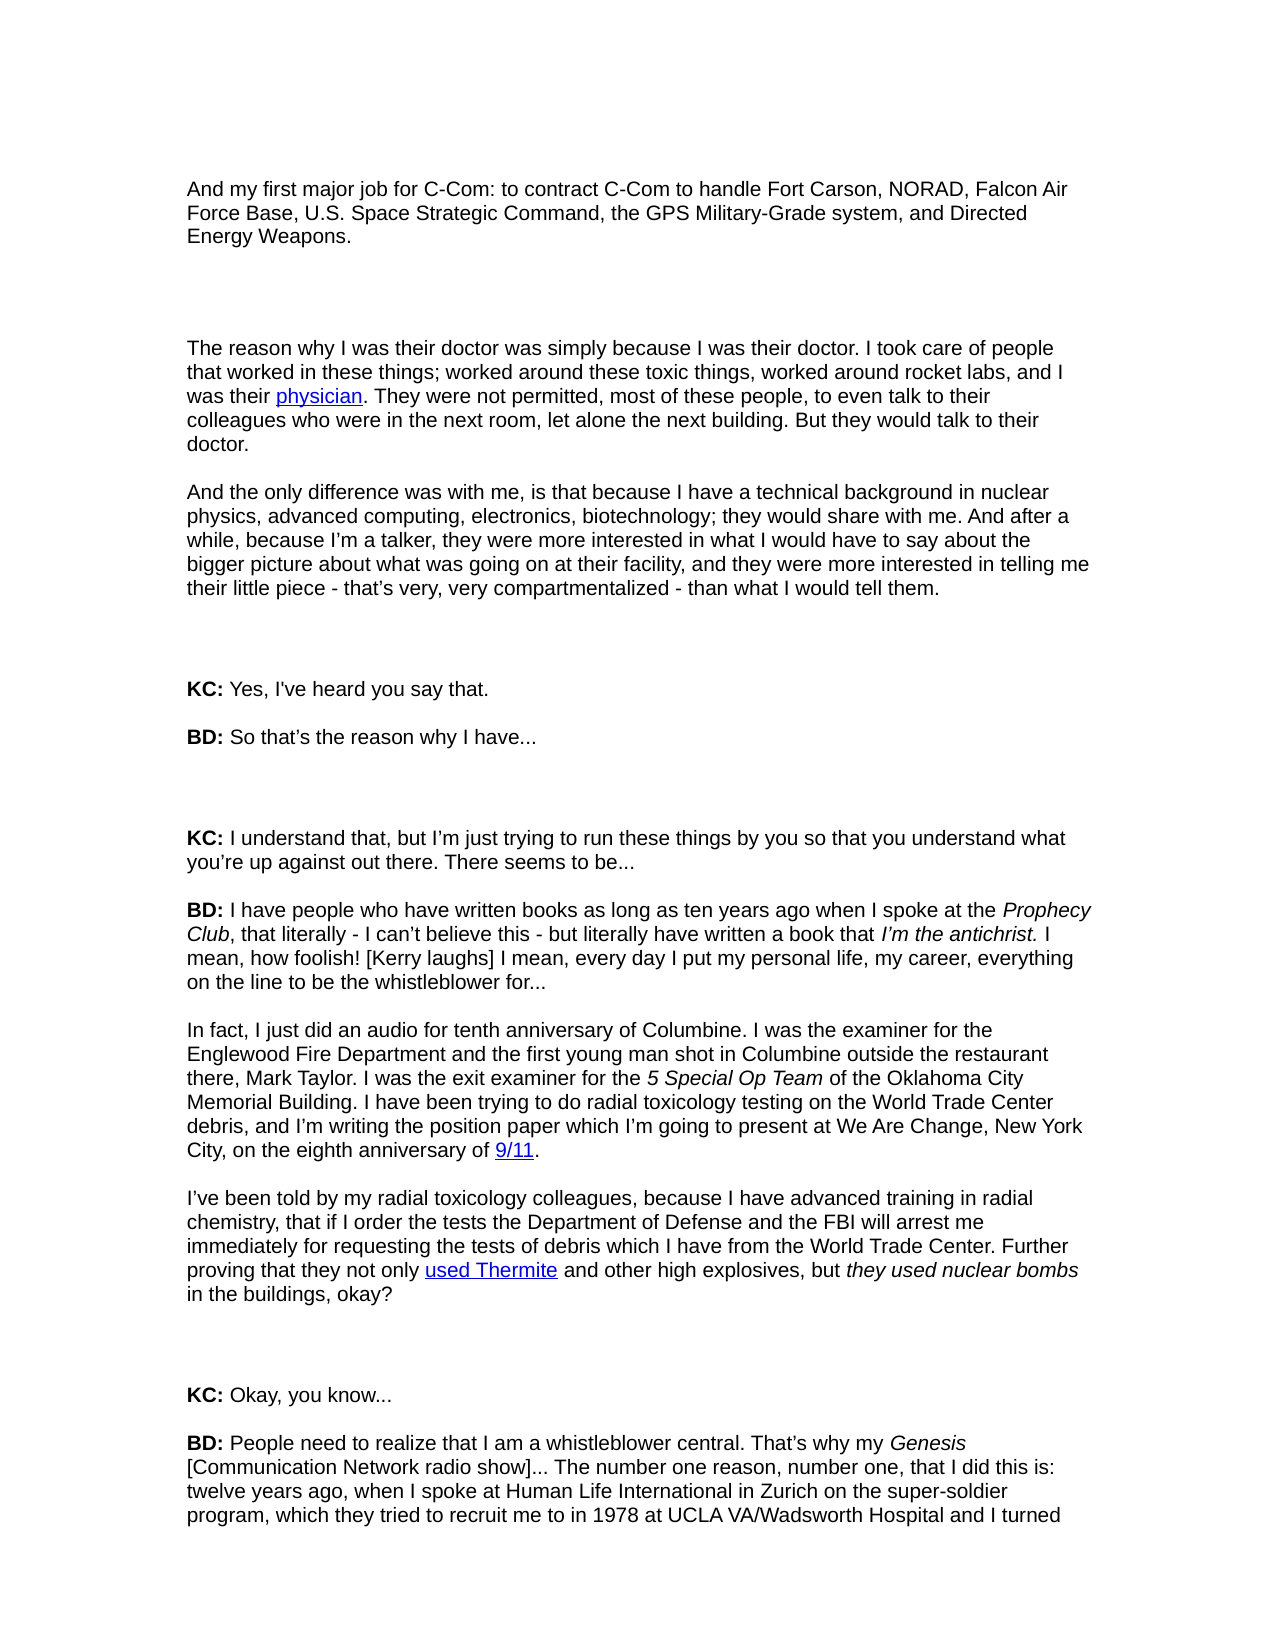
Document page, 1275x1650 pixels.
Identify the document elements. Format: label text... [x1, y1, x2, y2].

text And my first major job for C-Com: to contract C-Com to handle Fort Carson, NORAD, Falcon Air Force Base, U.S. Space Strategic Command, the GPS Military-Grade system, and Directed Energy Weapons. [187, 176, 1095, 248]
text KC: I understand that, but I’m just trying to run these things by you so that you understand what you’re up against out there. There seems to be... BD: I have people who have written books as long as ten years ago when I spoke at the Prophecy Club, that literally - I can’t believe this - but literally have written a book that I’m the antichrist. I mean, how foolish! [Kerry laughs] I mean, every day I put my personal life, my career, everything on the line to be the whistleblower for... In fact, I just did an audio for tenth anniversary of Columbine. I was the examiner for the Englewood Fire Department and the first young man shot in Columbine outside the restaurant there, Mark Taylor. I was the exit examiner for the 5 Special Op Team of the Oklahoma City Memorial Building. I have been trying to do radial toxicology testing on the World Trade Center debris, and I’m writing the position paper which I’m going to present at We Are Change, New York City, on the eighth anniversary of 9/11. I’ve been told by my radial toxicology colleagues, because I have advanced training in radial chemistry, that if I order the tests the Department of Defense and the FBI will arrest me immediately for requesting the tests of debris which I have from the World Trade Center. Further proving that they not only used Thermite and other high explosives, but they used nuclear bombs in the buildings, okay? [187, 802, 1095, 1329]
text The reason why I was their doctor was simply because I was their doctor. I took care of people that worked in these things; worked around these toxic things, worked around rocket labs, and I was their physician. They were not permitted, most of these people, to even talk to their colleagues who were in the next room, let alone the next building. But they would talk to their doctor. And the only difference was with me, is that because I have a technical background in nuclear physics, advanced computing, electronics, biotechnology; they would share with me. And after a while, because I’m a talker, they were more interested in what I would have to say about the bigger picture about what was going on at their facility, and they were more interested in telling me their little piece - that’s very, very compartmentalized - than what I would tell them. [187, 336, 1095, 623]
text KC: Yes, I've heard you say that. BD: So that’s the reason why I have... [187, 653, 1095, 773]
text KC: Okay, you know... BD: People need to realize that I am a whistleblower central. That’s why my Genesis [Communication Network radio show]... The number one reason, number one, that I did this is: twelve years ago, when I spoke at Human Life International in Zurich on the super-soldier program, which they tried to recruit me to in 1978 at UCLA VA/Wadsworth Hospital and I turned [187, 1359, 1095, 1526]
